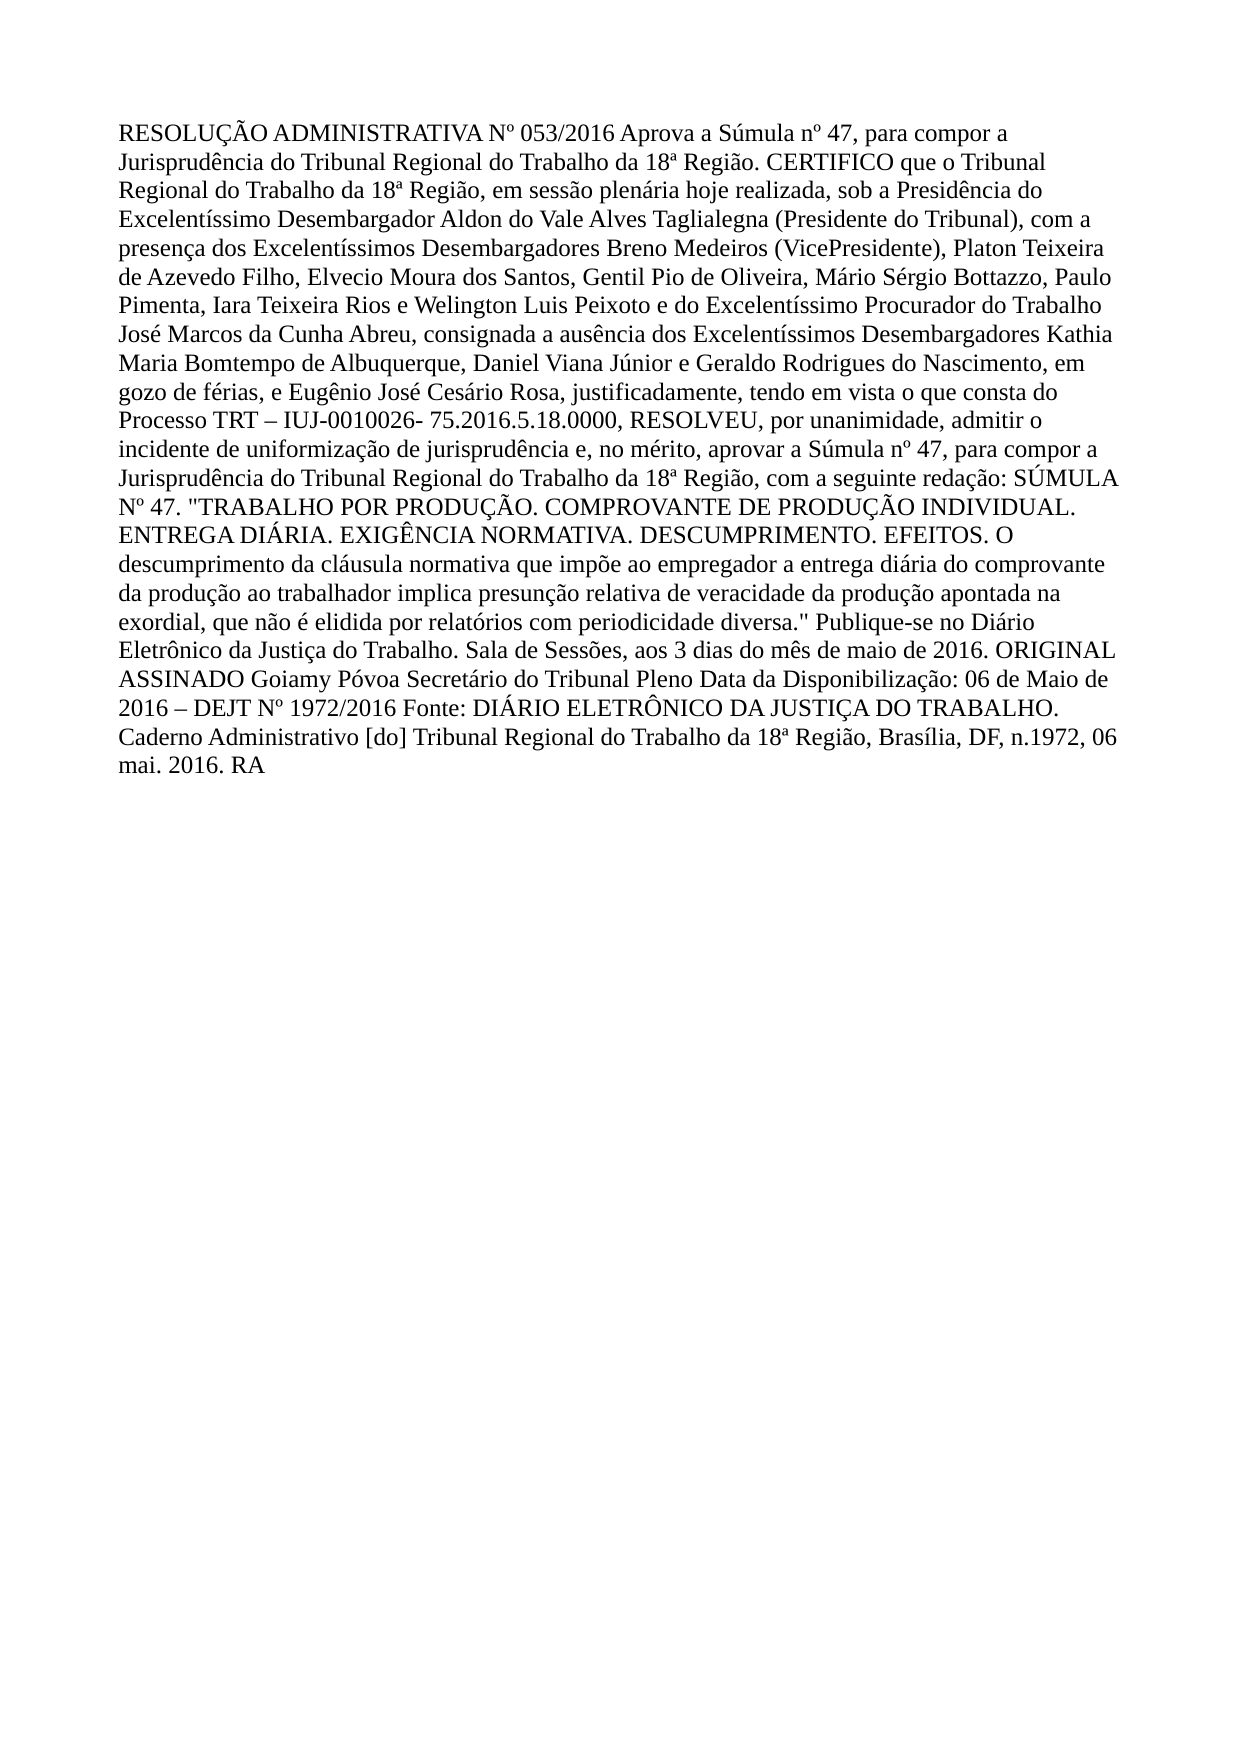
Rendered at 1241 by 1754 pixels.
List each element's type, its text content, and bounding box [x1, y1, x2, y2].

text RESOLUÇÃO ADMINISTRATIVA Nº 053/2016 Aprova a Súmula nº 47, para compor a Jurisprudência do Tribunal Regional do Trabalho da 18ª Região. CERTIFICO que o Tribunal Regional do Trabalho da 18ª Região, em sessão plenária hoje realizada, sob a Presidência do Excelentíssimo Desembargador Aldon do Vale Alves Taglialegna (Presidente do Tribunal), com a presença dos Excelentíssimos Desembargadores Breno Medeiros (VicePresidente), Platon Teixeira de Azevedo Filho, Elvecio Moura dos Santos, Gentil Pio de Oliveira, Mário Sérgio Bottazzo, Paulo Pimenta, Iara Teixeira Rios e Welington Luis Peixoto e do Excelentíssimo Procurador do Trabalho José Marcos da Cunha Abreu, consignada a ausência dos Excelentíssimos Desembargadores Kathia Maria Bomtempo de Albuquerque, Daniel Viana Júnior e Geraldo Rodrigues do Nascimento, em gozo de férias, e Eugênio José Cesário Rosa, justificadamente, tendo em vista o que consta do Processo TRT – IUJ-0010026- 75.2016.5.18.0000, RESOLVEU, por unanimidade, admitir o incidente de uniformização de jurisprudência e, no mérito, aprovar a Súmula nº 47, para compor a Jurisprudência do Tribunal Regional do Trabalho da 18ª Região, com a seguinte redação: SÚMULA Nº 47. "TRABALHO POR PRODUÇÃO. COMPROVANTE DE PRODUÇÃO INDIVIDUAL. ENTREGA DIÁRIA. EXIGÊNCIA NORMATIVA. DESCUMPRIMENTO. EFEITOS. O descumprimento da cláusula normativa que impõe ao empregador a entrega diária do comprovante da produção ao trabalhador implica presunção relativa de veracidade da produção apontada na exordial, que não é elidida por relatórios com periodicidade diversa." Publique-se no Diário Eletrônico da Justiça do Trabalho. Sala de Sessões, aos 3 dias do mês de maio de 2016. ORIGINAL ASSINADO Goiamy Póvoa Secretário do Tribunal Pleno Data da Disponibilização: 06 de Maio de 2016 – DEJT Nº 1972/2016 Fonte: DIÁRIO ELETRÔNICO DA JUSTIÇA DO TRABALHO. Caderno Administrativo [do] Tribunal Regional do Trabalho da 18ª Região, Brasília, DF, n.1972, 06 mai. 2016. RA [118, 118, 1122, 779]
